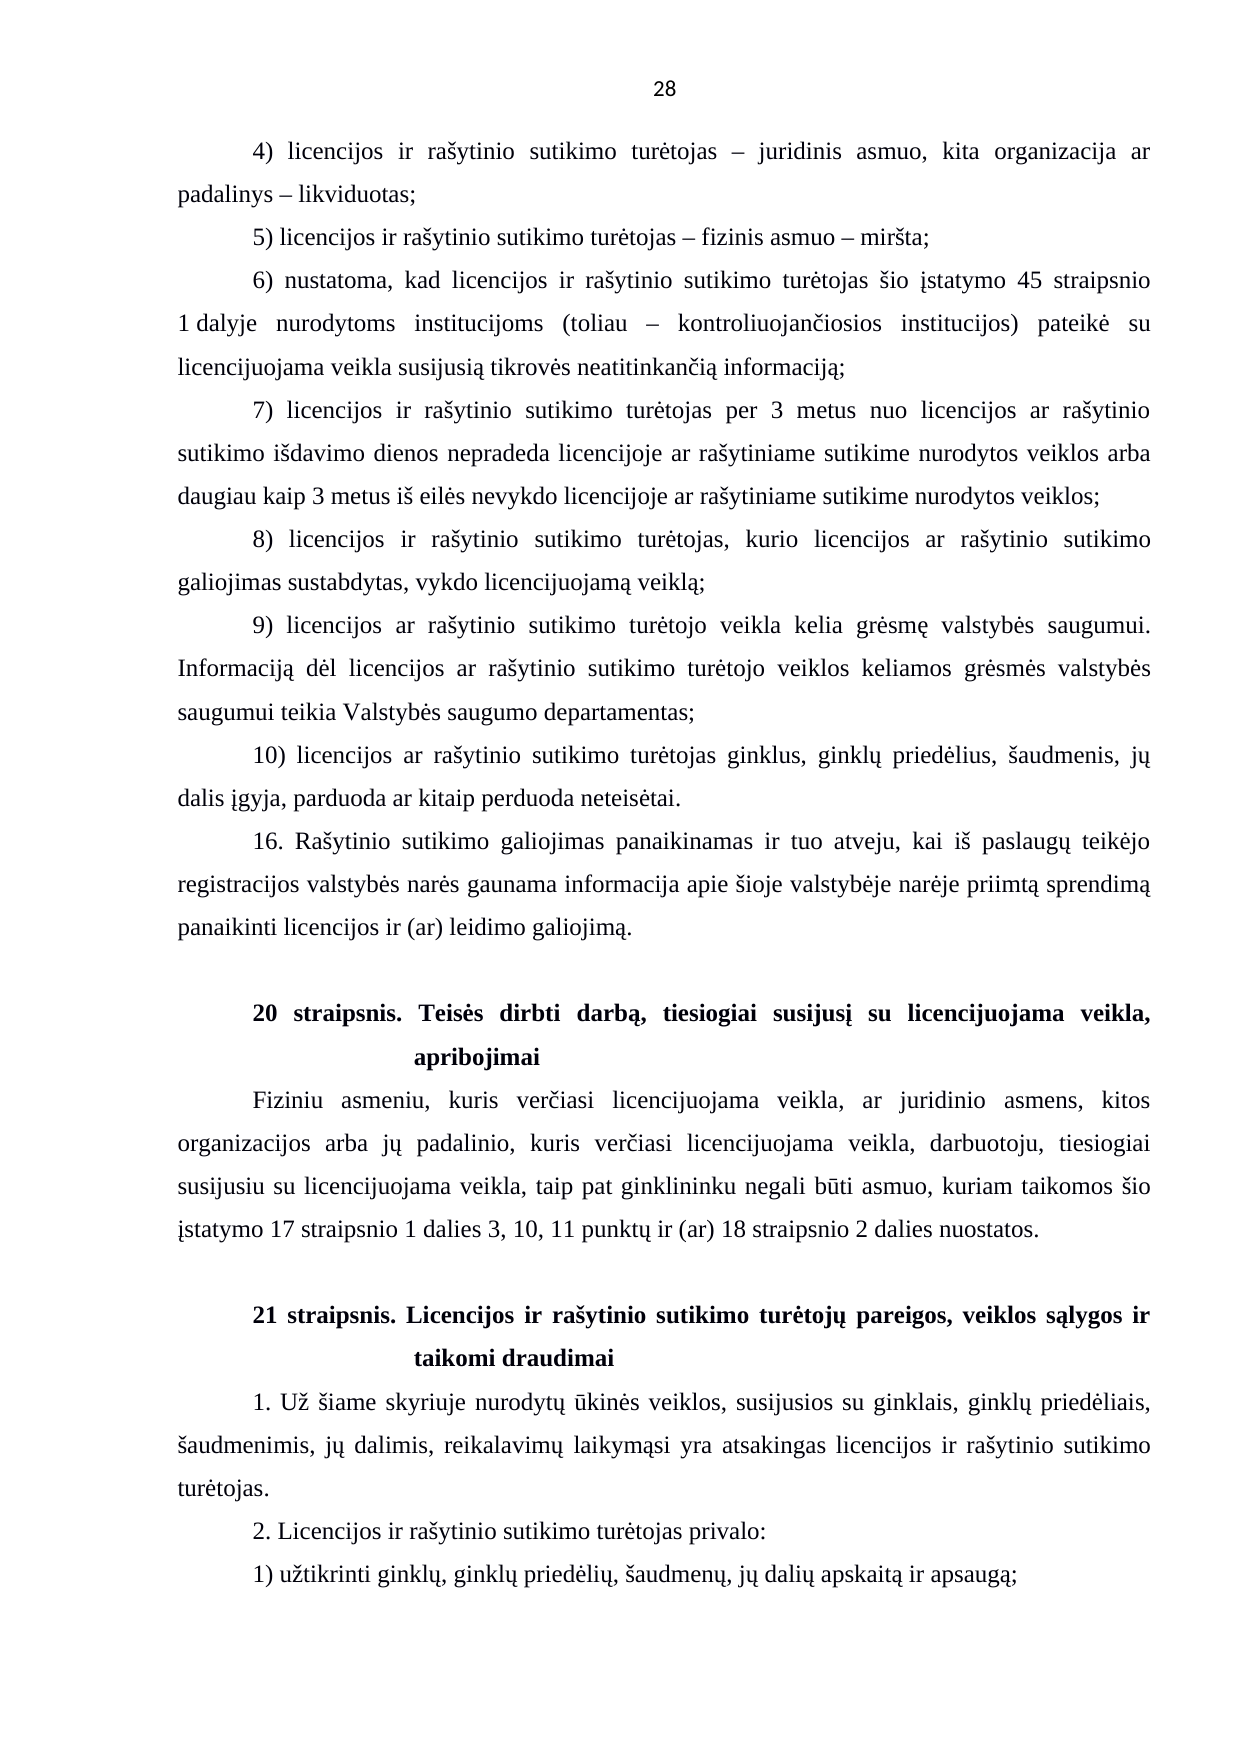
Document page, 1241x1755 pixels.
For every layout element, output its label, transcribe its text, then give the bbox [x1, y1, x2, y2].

text 1) užtikrinti ginklų, ginklų priedėlių, šaudmenų, jų dalių apskaitą ir apsaugą; [177, 1559, 1152, 1588]
text 20 straipsnis. Teisės dirbti darbą, tiesiogiai susijusį su licencijuojama veikla, apribojimai [252, 998, 1152, 1070]
text 21 straipsnis. Licencijos ir rašytinio sutikimo turėtojų pareigos, veiklos sąlygos ir taikomi draudimai [252, 1300, 1152, 1372]
text 2. Licencijos ir rašytinio sutikimo turėtojas privalo: [177, 1516, 1152, 1545]
text 7) licencijos ir rašytinio sutikimo turėtojas per 3 metus nuo licencijos ar rašytinio sutikimo išdavimo dienos nepradeda licencijoje ar rašytiniame sutikime nurodytos veiklos arba daugiau kaip 3 metus iš eilės nevykdo licencijoje ar rašytiniame sutikime nurodytos veiklos; [177, 395, 1152, 510]
text 16. Rašytinio sutikimo galiojimas panaikinamas ir tuo atveju, kai iš paslaugų teikėjo registracijos valstybės narės gaunama informacija apie šioje valstybėje narėje priimtą sprendimą panaikinti licencijos ir (ar) leidimo galiojimą. [177, 826, 1152, 941]
text 1. Už šiame skyriuje nurodytų ūkinės veiklos, susijusios su ginklais, ginklų priedėliais, šaudmenimis, jų dalimis, reikalavimų laikymąsi yra atsakingas licencijos ir rašytinio sutikimo turėtojas. [177, 1387, 1152, 1502]
text 6) nustatoma, kad licencijos ir rašytinio sutikimo turėtojas šio įstatymo 45 straipsnio 1 dalyje nurodytoms institucijoms (toliau – kontroliuojančiosios institucijos) pateikė su licencijuojama veikla susijusią tikrovės neatitinkančią informaciją; [177, 265, 1152, 380]
text 5) licencijos ir rašytinio sutikimo turėtojas – fizinis asmuo – miršta; [177, 222, 1152, 251]
text Fiziniu asmeniu, kuris verčiasi licencijuojama veikla, ar juridinio asmens, kitos organizacijos arba jų padalinio, kuris verčiasi licencijuojama veikla, darbuotoju, tiesiogiai susijusiu su licencijuojama veikla, taip pat ginklininku negali būti asmuo, kuriam taikomos šio įstatymo 17 straipsnio 1 dalies 3, 10, 11 punktų ir (ar) 18 straipsnio 2 dalies nuostatos. [177, 1085, 1152, 1243]
text 10) licencijos ar rašytinio sutikimo turėtojas ginklus, ginklų priedėlius, šaudmenis, jų dalis įgyja, parduoda ar kitaip perduoda neteisėtai. [177, 740, 1152, 812]
text 8) licencijos ir rašytinio sutikimo turėtojas, kurio licencijos ar rašytinio sutikimo galiojimas sustabdytas, vykdo licencijuojamą veiklą; [177, 524, 1152, 596]
text 4) licencijos ir rašytinio sutikimo turėtojas – juridinis asmuo, kita organizacija ar padalinys – likviduotas; [177, 136, 1152, 208]
text 9) licencijos ar rašytinio sutikimo turėtojo veikla kelia grėsmę valstybės saugumui. Informaciją dėl licencijos ar rašytinio sutikimo turėtojo veiklos keliamos grėsmės valstybės saugumui teikia Valstybės saugumo departamentas; [177, 610, 1152, 725]
